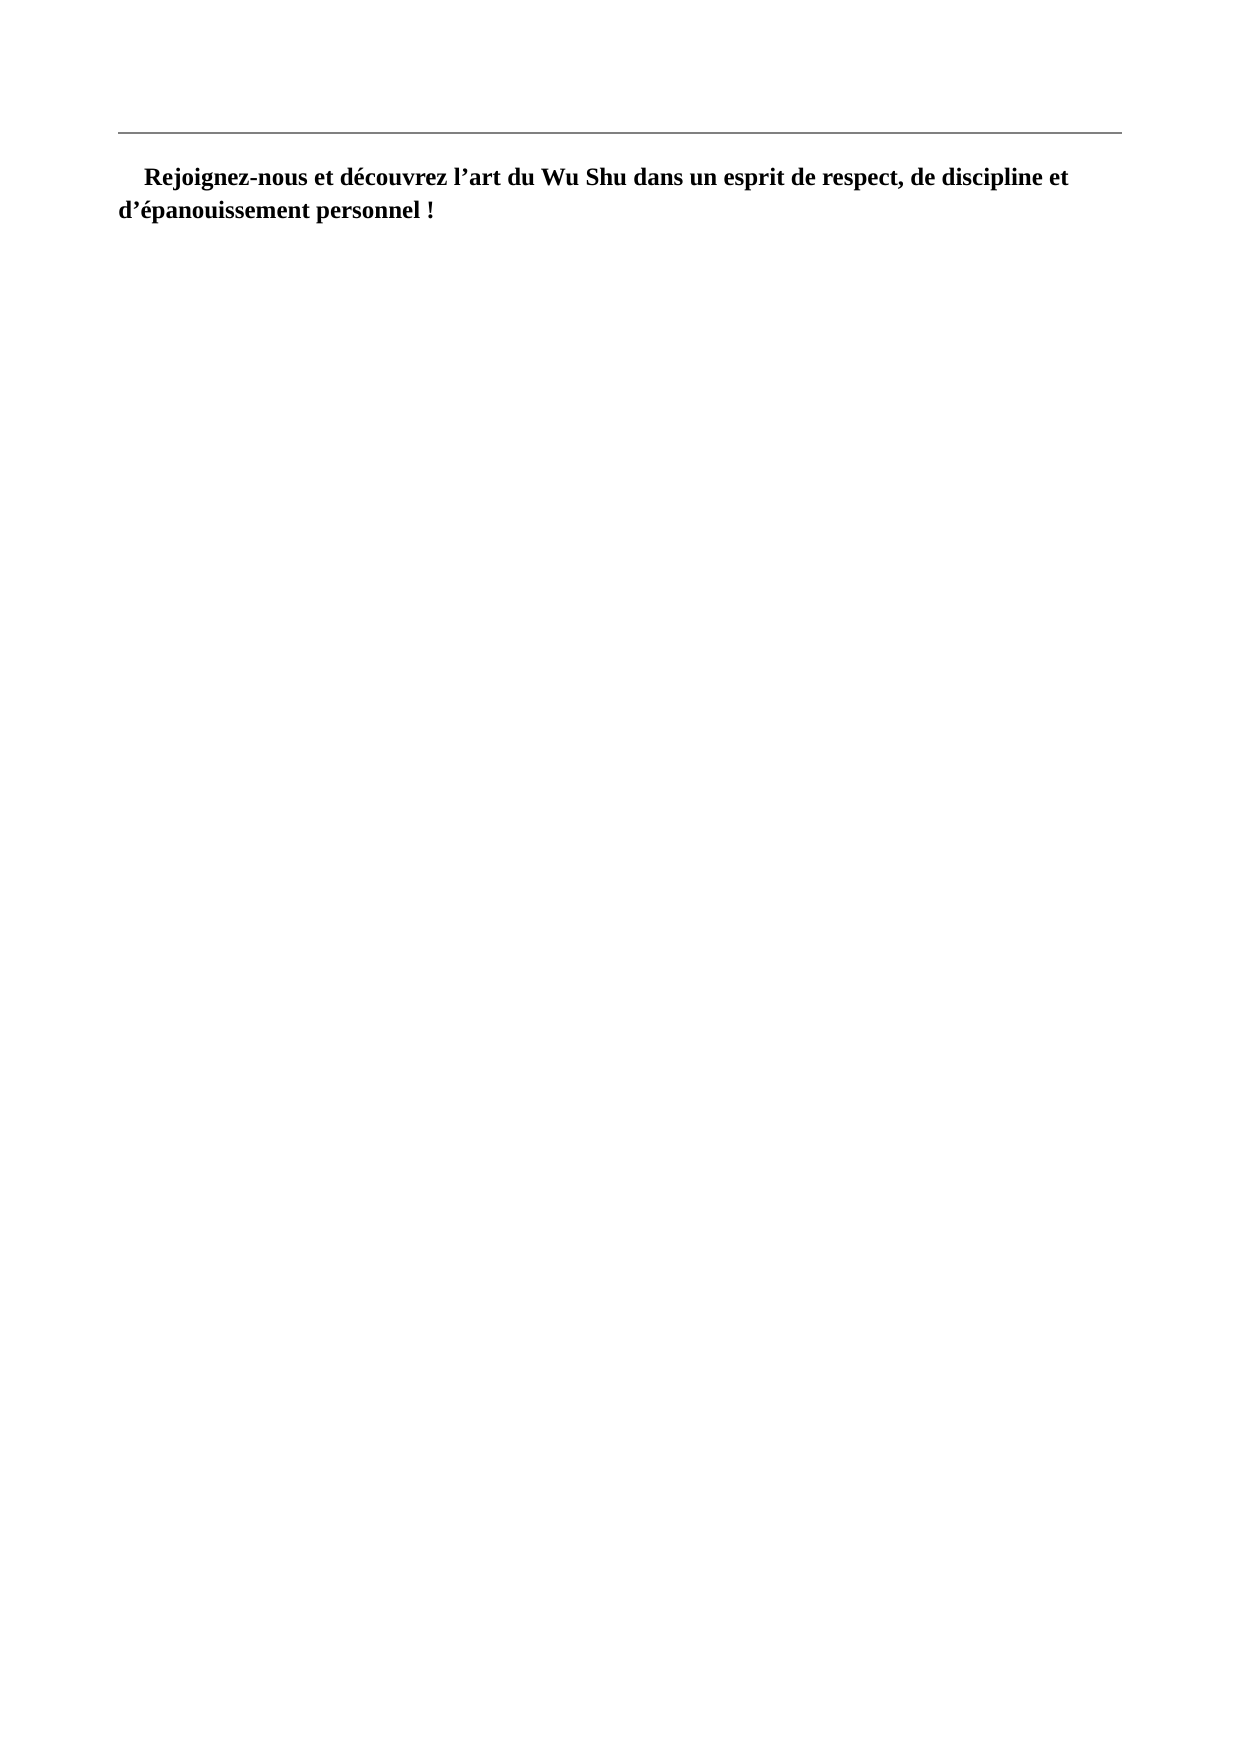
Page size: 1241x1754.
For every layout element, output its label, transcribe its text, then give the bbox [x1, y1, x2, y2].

text ✨ Rejoignez-nous et découvrez l’art du Wu Shu dans un esprit de respect, de discipline et d’épanouissement personnel ! ✨ [118, 162, 1122, 224]
